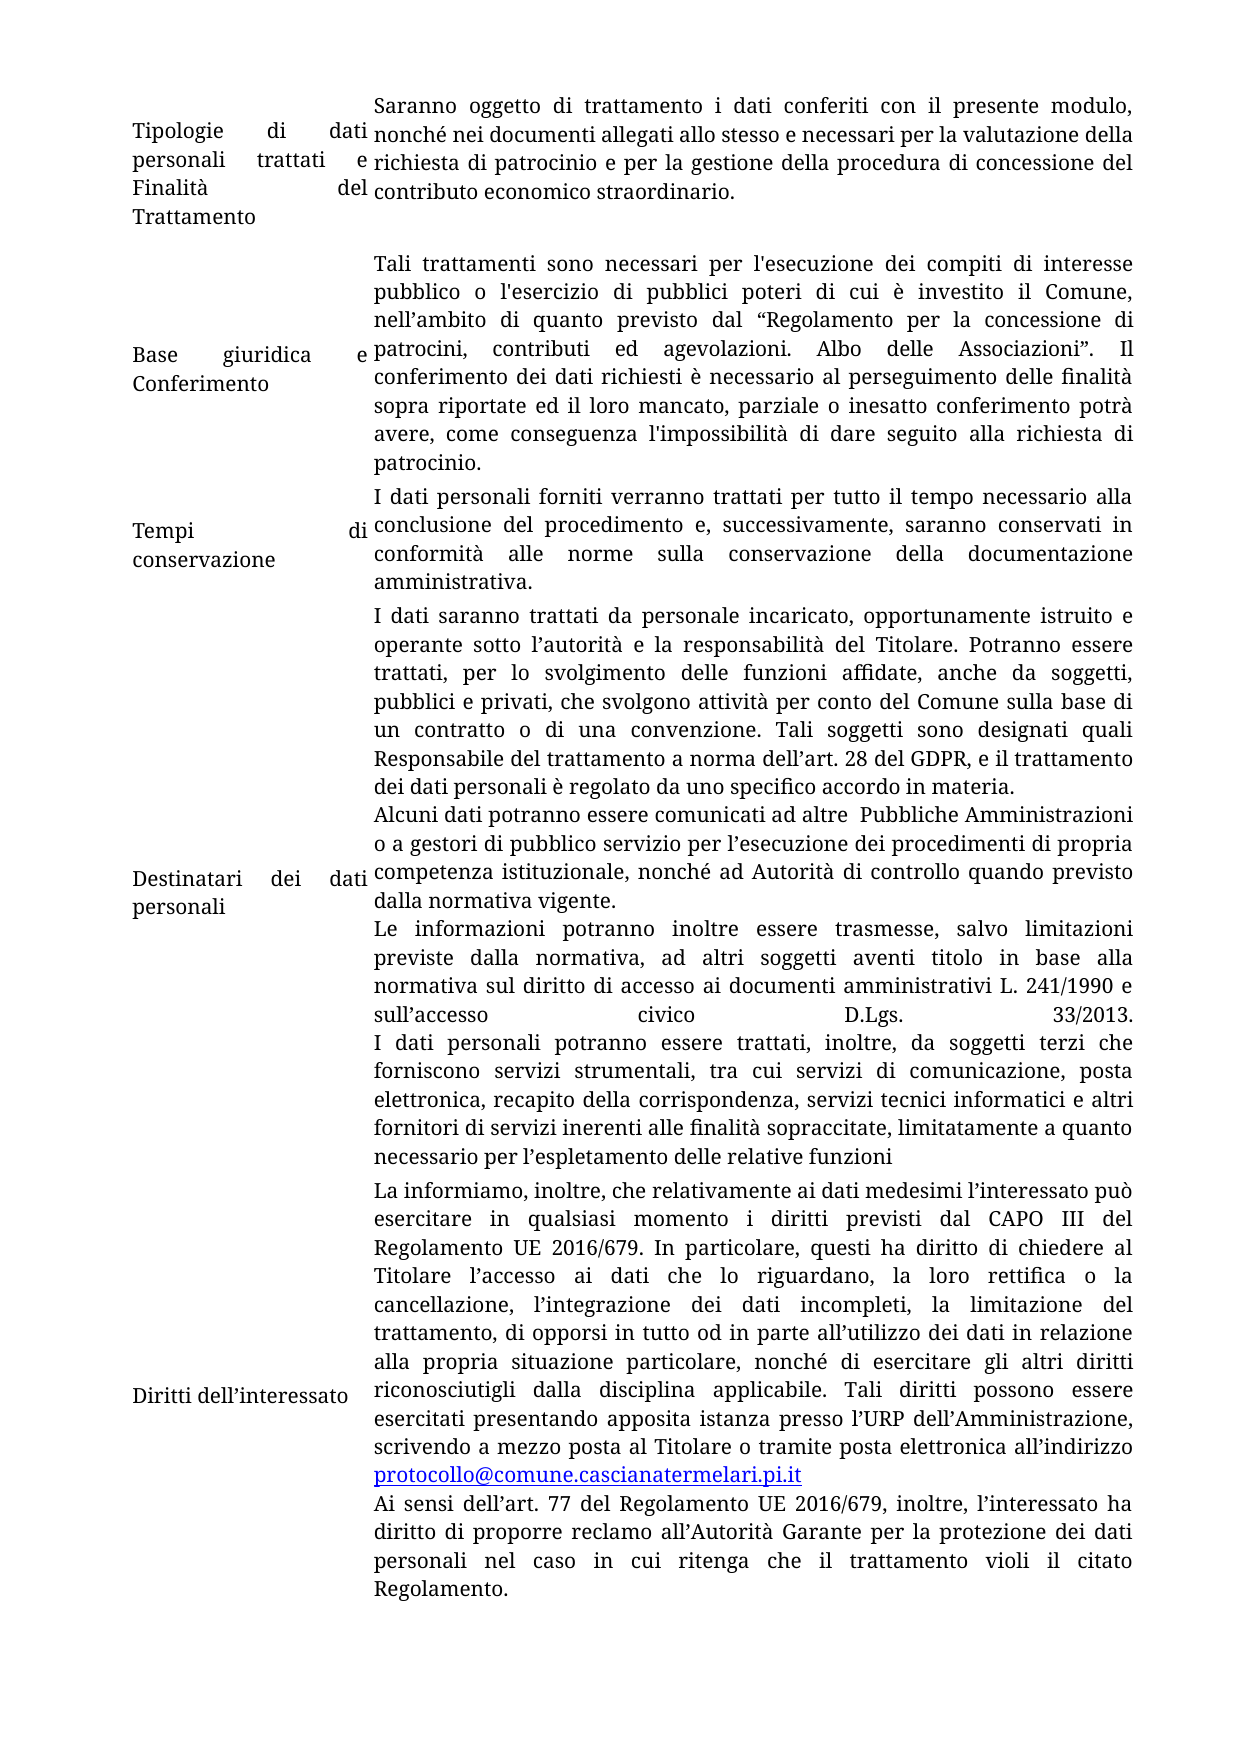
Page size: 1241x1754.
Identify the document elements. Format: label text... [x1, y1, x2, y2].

table_cell Diritti dell’interessato [123, 1173, 371, 1606]
table_cell Tempi di conservazione [123, 479, 371, 599]
table_cell Base giuridica e Conferimento [123, 246, 371, 479]
table_cell I dati saranno trattati da personale incaricato, opportunamente istruito e operante sotto l’autorità e la responsabilità del Titolare. Potranno essere trattati, per lo svolgimento delle funzioni affidate, anche da soggetti, pubblici e privati, che svolgono attività per conto del Comune sulla base di un contratto o di una convenzione. Tali soggetti sono designati quali Responsabile del trattamento a norma dell’art. 28 del GDPR, e il trattamento dei dati personali è regolato da uno specifico accordo in materia. Alcuni dati potranno essere comunicati ad altre Pubbliche Amministrazioni o a gestori di pubblico servizio per l’esecuzione dei procedimenti di propria competenza istituzionale, nonché ad Autorità di controllo quando previsto dalla normativa vigente. Le informazioni potranno inoltre essere trasmesse, salvo limitazioni previste dalla normativa, ad altri soggetti aventi titolo in base alla normativa sul diritto di accesso ai documenti amministrativi L. 241/1990 e sull’accesso civico D.Lgs. 33/2013. I dati personali potranno essere trattati, inoltre, da soggetti terzi che forniscono servizi strumentali, tra cui servizi di comunicazione, posta elettronica, recapito della corrispondenza, servizi tecnici informatici e altri fornitori di servizi inerenti alle finalità sopraccitate, limitatamente a quanto necessario per l’espletamento delle relative funzioni [371, 599, 1137, 1173]
table_cell Destinatari dei dati personali [123, 599, 371, 1173]
table_cell Tali trattamenti sono necessari per l'esecuzione dei compiti di interesse pubblico o l'esercizio di pubblici poteri di cui è investito il Comune, nell’ambito di quanto previsto dal “Regolamento per la concessione di patrocini, contributi ed agevolazioni. Albo delle Associazioni”. Il conferimento dei dati richiesti è necessario al perseguimento delle finalità sopra riportate ed il loro mancato, parziale o inesatto conferimento potrà avere, come conseguenza l'impossibilità di dare seguito alla richiesta di patrocinio. [371, 246, 1137, 479]
table_header Saranno oggetto di trattamento i dati conferiti con il presente modulo, nonché nei documenti allegati allo stesso e necessari per la valutazione della richiesta di patrocinio e per la gestione della procedura di concessione del contributo economico straordinario. [371, 89, 1137, 246]
table_cell I dati personali forniti verranno trattati per tutto il tempo necessario alla conclusione del procedimento e, successivamente, saranno conservati in conformità alle norme sulla conservazione della documentazione amministrativa. [371, 479, 1137, 599]
table_header Tipologie di dati personali trattati e Finalità del Trattamento [123, 89, 371, 246]
table_cell La informiamo, inoltre, che relativamente ai dati medesimi l’interessato può esercitare in qualsiasi momento i diritti previsti dal CAPO III del Regolamento UE 2016/679. In particolare, questi ha diritto di chiedere al Titolare l’accesso ai dati che lo riguardano, la loro rettifica o la cancellazione, l’integrazione dei dati incompleti, la limitazione del trattamento, di opporsi in tutto od in parte all’utilizzo dei dati in relazione alla propria situazione particolare, nonché di esercitare gli altri diritti riconosciutigli dalla disciplina applicabile. Tali diritti possono essere esercitati presentando apposita istanza presso l’URP dell’Amministrazione, scrivendo a mezzo posta al Titolare o tramite posta elettronica all’indirizzo protocollo@comune.cascianatermelari.pi.it Ai sensi dell’art. 77 del Regolamento UE 2016/679, inoltre, l’interessato ha diritto di proporre reclamo all’Autorità Garante per la protezione dei dati personali nel caso in cui ritenga che il trattamento violi il citato Regolamento. [371, 1173, 1137, 1606]
